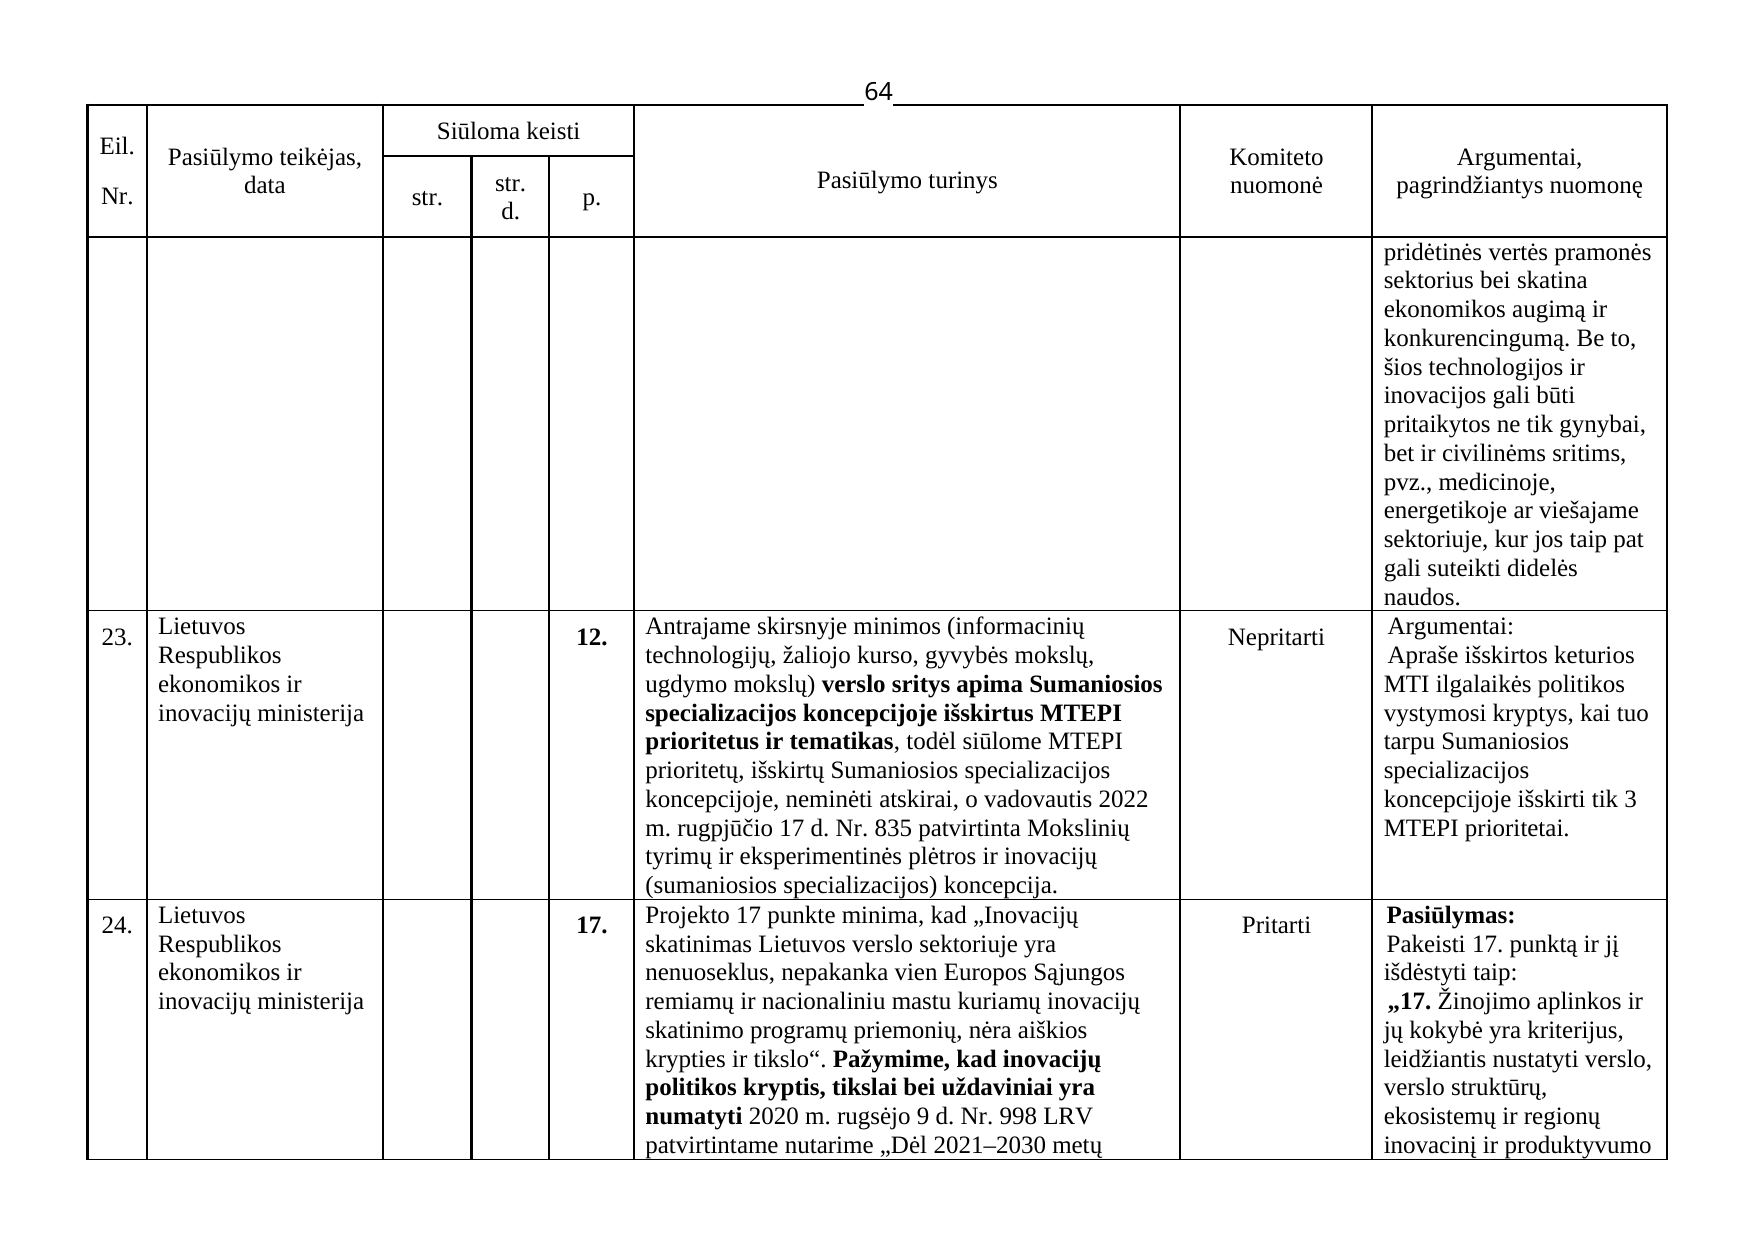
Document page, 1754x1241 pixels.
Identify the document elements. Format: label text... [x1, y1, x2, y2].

table_cell str. [384, 157, 470, 236]
table_cell [384, 238, 470, 610]
table_cell Nepritarti [1181, 611, 1371, 899]
table_cell [473, 238, 548, 610]
table_cell 24. [89, 900, 146, 1159]
table_header Pasiūlymo teikėjas, data [148, 106, 382, 236]
table_header Eil. Nr. [89, 106, 146, 236]
table_cell [89, 238, 146, 610]
table_cell [473, 611, 548, 899]
table_cell [1181, 238, 1371, 610]
table_cell Pasiūlymas: Pakeisti 17. punktą ir jį išdėstyti taip: „17. Žinojimo aplinkos ir jų kokybė yra kriterijus, leidžiantis nustatyti verslo, verslo struktūrų, ekosistemų ir regionų inovacinį ir produktyvumo [1373, 900, 1666, 1159]
table_cell Antrajame skirsnyje minimos (informacinių technologijų, žaliojo kurso, gyvybės mokslų, ugdymo mokslų) verslo sritys apima Sumaniosios specializacijos koncepcijoje išskirtus MTEPI prioritetus ir tematikas, todėl siūlome MTEPI prioritetų, išskirtų Sumaniosios specializacijos koncepcijoje, neminėti atskirai, o vadovautis 2022 m. rugpjūčio 17 d. Nr. 835 patvirtinta Mokslinių tyrimų ir eksperimentinės plėtros ir inovacijų (sumaniosios specializacijos) koncepcija. [635, 611, 1179, 899]
table_cell [550, 238, 633, 610]
table_header Pasiūlymo turinys [635, 106, 1179, 236]
table_cell Argumentai: Apraše išskirtos keturios MTI ilgalaikės politikos vystymosi kryptys, kai tuo tarpu Sumaniosios specializacijos koncepcijoje išskirti tik 3 MTEPI prioritetai. [1373, 611, 1666, 899]
table_cell [473, 900, 548, 1159]
table_cell 17. [550, 900, 633, 1159]
table_header Komiteto nuomonė [1181, 106, 1371, 236]
table_cell p. [550, 157, 633, 236]
table_cell [635, 238, 1179, 610]
table_cell Pritarti [1181, 900, 1371, 1159]
table_cell [384, 900, 470, 1159]
table_cell pridėtinės vertės pramonės sektorius bei skatina ekonomikos augimą ir konkurencingumą. Be to, šios technologijos ir inovacijos gali būti pritaikytos ne tik gynybai, bet ir civilinėms sritims, pvz., medicinoje, energetikoje ar viešajame sektoriuje, kur jos taip pat gali suteikti didelės naudos. [1373, 238, 1666, 610]
table_header Argumentai, pagrindžiantys nuomonę [1373, 106, 1666, 236]
table_cell Projekto 17 punkte minima, kad „Inovacijų skatinimas Lietuvos verslo sektoriuje yra nenuoseklus, nepakanka vien Europos Sąjungos remiamų ir nacionaliniu mastu kuriamų inovacijų skatinimo programų priemonių, nėra aiškios krypties ir tikslo“. Pažymime, kad inovacijų politikos kryptis, tikslai bei uždaviniai yra numatyti 2020 m. rugsėjo 9 d. Nr. 998 LRV patvirtintame nutarime „Dėl 2021–2030 metų [635, 900, 1179, 1159]
table_cell 12. [550, 611, 633, 899]
table_header Siūloma keisti [384, 106, 633, 155]
table_cell Lietuvos Respublikos ekonomikos ir inovacijų ministerija [148, 611, 382, 899]
table_cell [384, 611, 470, 899]
table_cell str. d. [473, 157, 548, 236]
table_cell Lietuvos Respublikos ekonomikos ir inovacijų ministerija [148, 900, 382, 1159]
table_cell 23. [89, 611, 146, 899]
table_cell [148, 238, 382, 610]
